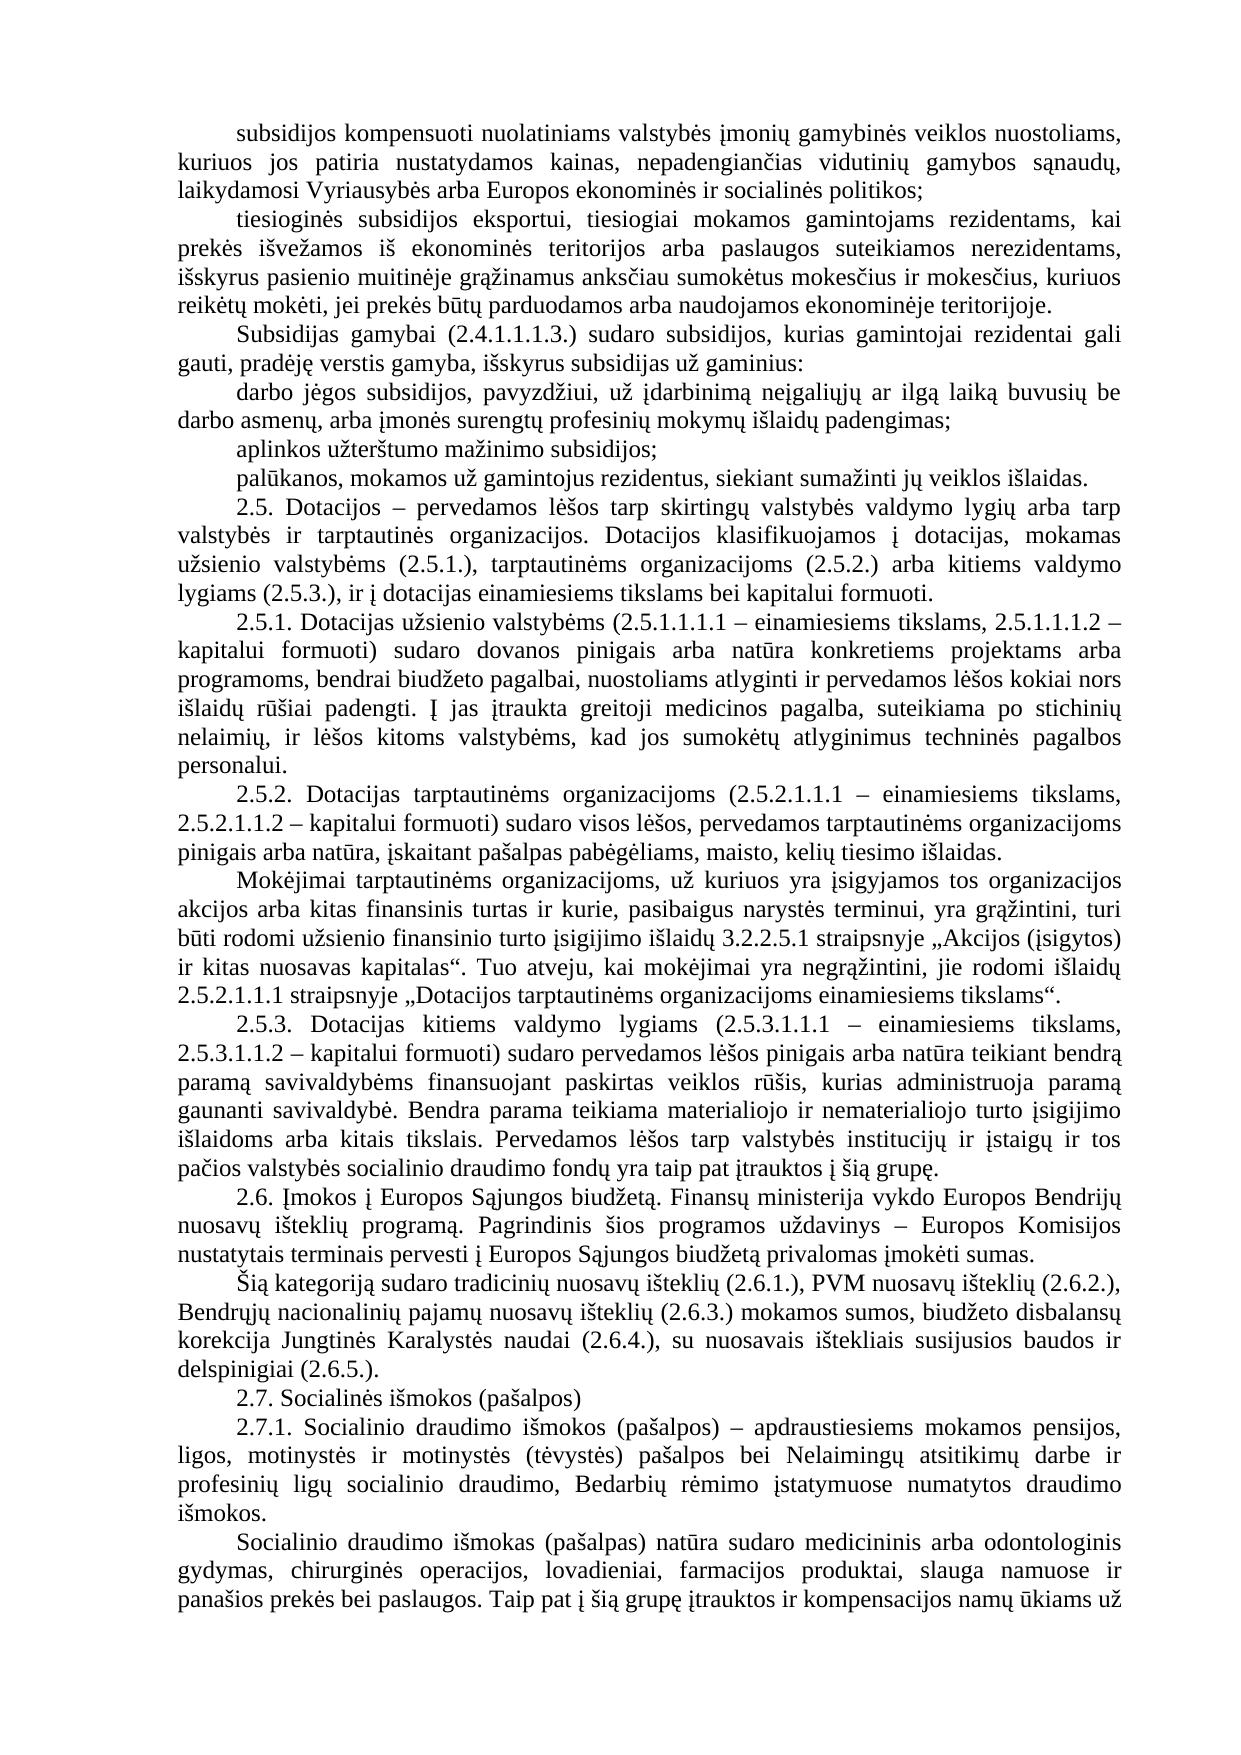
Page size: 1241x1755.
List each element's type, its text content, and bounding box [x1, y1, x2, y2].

text 2.5.2. Dotacijas tarptautinėms organizacijoms (2.5.2.1.1.1 – einamiesiems tikslams, 2.5.2.1.1.2 – kapitalui formuoti) sudaro visos lėšos, pervedamos tarptautinėms organizacijoms pinigais arba natūra, įskaitant pašalpas pabėgėliams, maisto, kelių tiesimo išlaidas. [177, 779, 1122, 866]
text palūkanos, mokamos už gamintojus rezidentus, siekiant sumažinti jų veiklos išlaidas. [177, 463, 1122, 492]
text aplinkos užterštumo mažinimo subsidijos; [177, 434, 1122, 463]
text darbo jėgos subsidijos, pavyzdžiui, už įdarbinimą neįgaliųjų ar ilgą laiką buvusių be darbo asmenų, arba įmonės surengtų profesinių mokymų išlaidų padengimas; [177, 377, 1122, 434]
text 2.5. Dotacijos – pervedamos lėšos tarp skirtingų valstybės valdymo lygių arba tarp valstybės ir tarptautinės organizacijos. Dotacijos klasifikuojamos į dotacijas, mokamas užsienio valstybėms (2.5.1.), tarptautinėms organizacijoms (2.5.2.) arba kitiems valdymo lygiams (2.5.3.), ir į dotacijas einamiesiems tikslams bei kapitalui formuoti. [177, 492, 1122, 607]
text 2.5.1. Dotacijas užsienio valstybėms (2.5.1.1.1.1 – einamiesiems tikslams, 2.5.1.1.1.2 – kapitalui formuoti) sudaro dovanos pinigais arba natūra konkretiems projektams arba programoms, bendrai biudžeto pagalbai, nuostoliams atlyginti ir pervedamos lėšos kokiai nors išlaidų rūšiai padengti. Į jas įtraukta greitoji medicinos pagalba, suteikiama po stichinių nelaimių, ir lėšos kitoms valstybėms, kad jos sumokėtų atlyginimus techninės pagalbos personalui. [177, 607, 1122, 779]
text subsidijos kompensuoti nuolatiniams valstybės įmonių gamybinės veiklos nuostoliams, kuriuos jos patiria nustatydamos kainas, nepadengiančias vidutinių gamybos sąnaudų, laikydamosi Vyriausybės arba Europos ekonominės ir socialinės politikos; [177, 118, 1122, 204]
text Subsidijas gamybai (2.4.1.1.1.3.) sudaro subsidijos, kurias gamintojai rezidentai gali gauti, pradėję verstis gamyba, išskyrus subsidijas už gaminius: [177, 319, 1122, 377]
text tiesioginės subsidijos eksportui, tiesiogiai mokamos gamintojams rezidentams, kai prekės išvežamos iš ekonominės teritorijos arba paslaugos suteikiamos nerezidentams, išskyrus pasienio muitinėje grąžinamus anksčiau sumokėtus mokesčius ir mokesčius, kuriuos reikėtų mokėti, jei prekės būtų parduodamos arba naudojamos ekonominėje teritorijoje. [177, 204, 1122, 319]
text 2.7.1. Socialinio draudimo išmokos (pašalpos) – apdraustiesiems mokamos pensijos, ligos, motinystės ir motinystės (tėvystės) pašalpos bei Nelaimingų atsitikimų darbe ir profesinių ligų socialinio draudimo, Bedarbių rėmimo įstatymuose numatytos draudimo išmokos. [177, 1412, 1122, 1527]
text 2.5.3. Dotacijas kitiems valdymo lygiams (2.5.3.1.1.1 – einamiesiems tikslams, 2.5.3.1.1.2 – kapitalui formuoti) sudaro pervedamos lėšos pinigais arba natūra teikiant bendrą paramą savivaldybėms finansuojant paskirtas veiklos rūšis, kurias administruoja paramą gaunanti savivaldybė. Bendra parama teikiama materialiojo ir nematerialiojo turto įsigijimo išlaidoms arba kitais tikslais. Pervedamos lėšos tarp valstybės institucijų ir įstaigų ir tos pačios valstybės socialinio draudimo fondų yra taip pat įtrauktos į šią grupę. [177, 1009, 1122, 1182]
text Šią kategoriją sudaro tradicinių nuosavų išteklių (2.6.1.), PVM nuosavų išteklių (2.6.2.), Bendrųjų nacionalinių pajamų nuosavų išteklių (2.6.3.) mokamos sumos, biudžeto disbalansų korekcija Jungtinės Karalystės naudai (2.6.4.), su nuosavais ištekliais susijusios baudos ir delspinigiai (2.6.5.). [177, 1268, 1122, 1383]
text 2.6. Įmokos į Europos Sąjungos biudžetą. Finansų ministerija vykdo Europos Bendrijų nuosavų išteklių programą. Pagrindinis šios programos uždavinys – Europos Komisijos nustatytais terminais pervesti į Europos Sąjungos biudžetą privalomas įmokėti sumas. [177, 1182, 1122, 1268]
text Socialinio draudimo išmokas (pašalpas) natūra sudaro medicininis arba odontologinis gydymas, chirurginės operacijos, lovadieniai, farmacijos produktai, slauga namuose ir panašios prekės bei paslaugos. Taip pat į šią grupę įtrauktos ir kompensacijos namų ūkiams už [177, 1527, 1122, 1613]
text 2.7. Socialinės išmokos (pašalpos) [177, 1383, 1122, 1412]
text Mokėjimai tarptautinėms organizacijoms, už kuriuos yra įsigyjamos tos organizacijos akcijos arba kitas finansinis turtas ir kurie, pasibaigus narystės terminui, yra grąžintini, turi būti rodomi užsienio finansinio turto įsigijimo išlaidų 3.2.2.5.1 straipsnyje „Akcijos (įsigytos) ir kitas nuosavas kapitalas“. Tuo atveju, kai mokėjimai yra negrąžintini, jie rodomi išlaidų 2.5.2.1.1.1 straipsnyje „Dotacijos tarptautinėms organizacijoms einamiesiems tikslams“. [177, 866, 1122, 1009]
